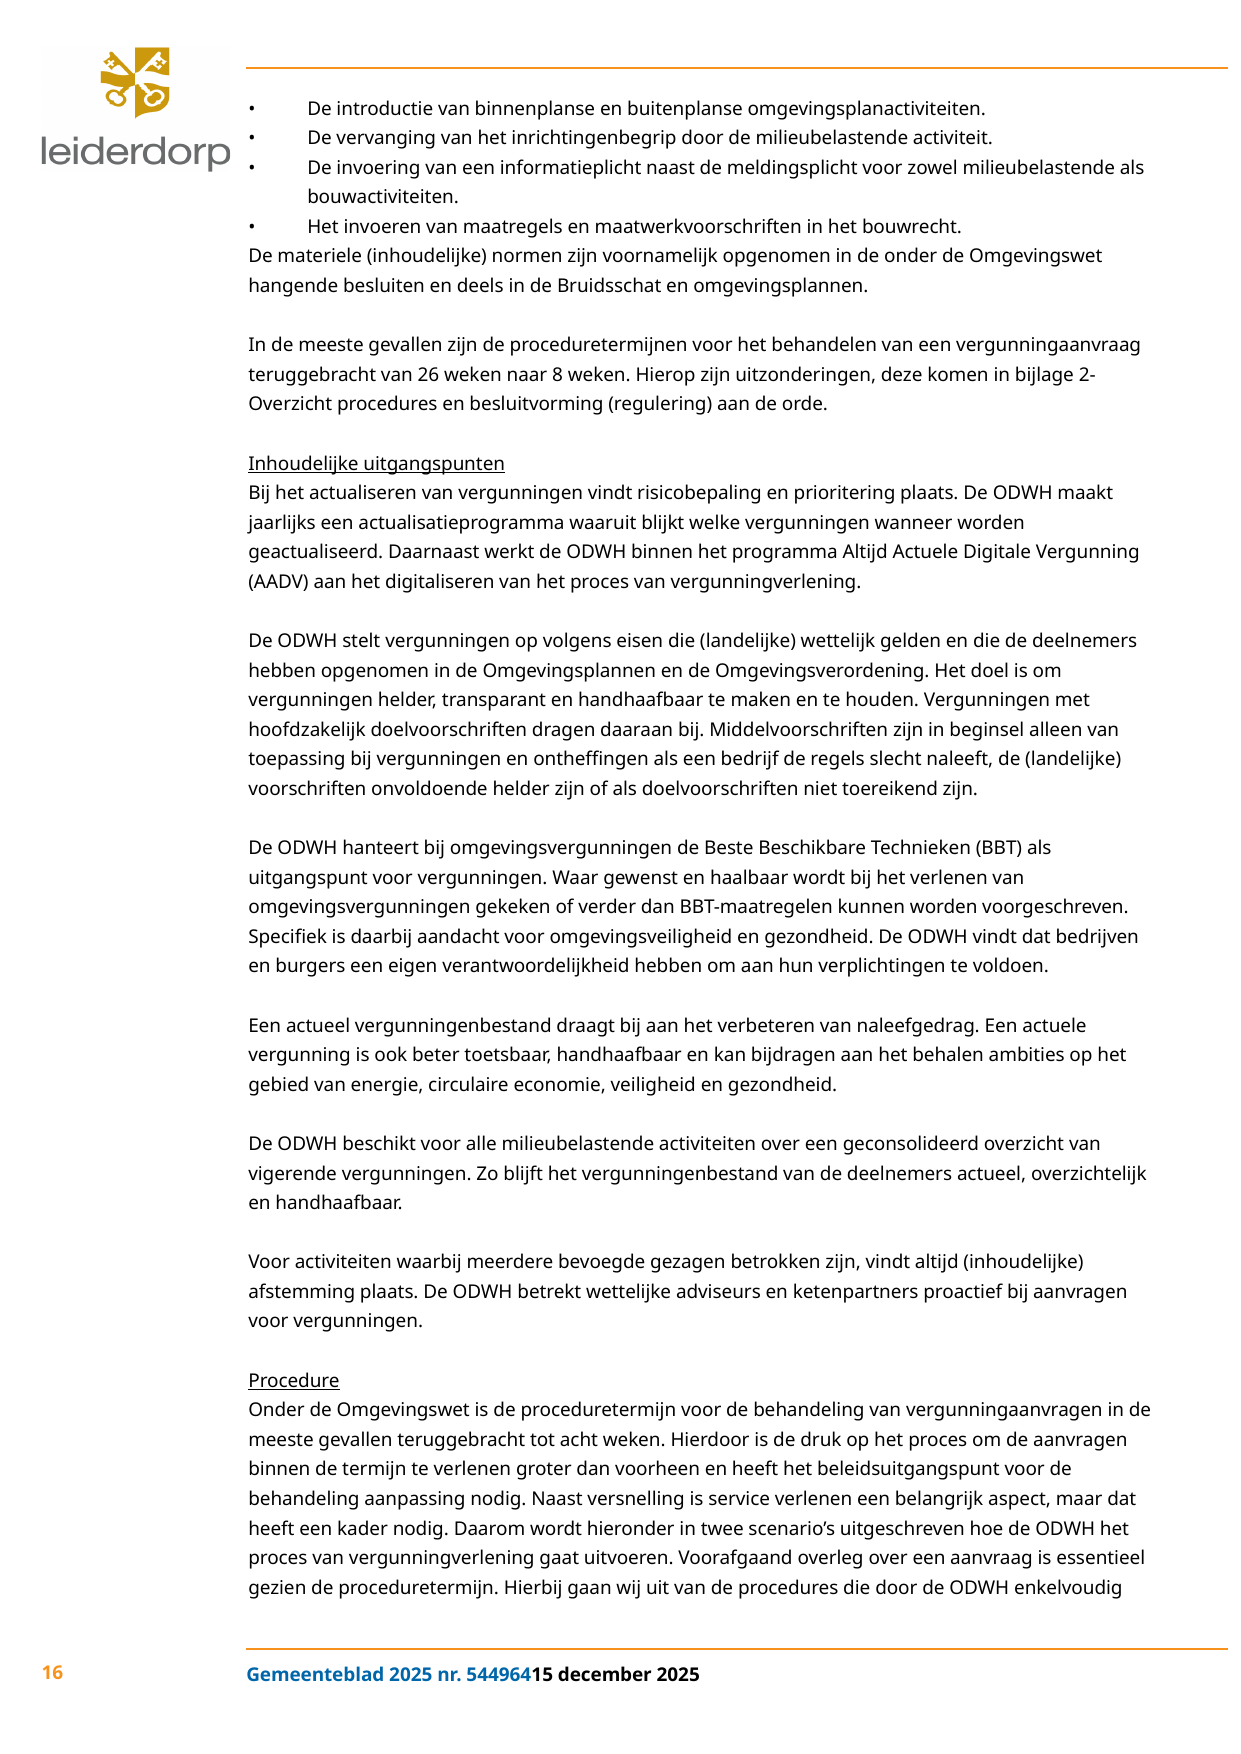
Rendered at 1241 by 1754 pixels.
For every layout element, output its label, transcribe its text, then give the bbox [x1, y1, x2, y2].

list De vervanging van het inrichtingenbegrip door de milieubelastende activiteit. [248, 124, 1152, 150]
text Inhoudelijke uitgangspunten [248, 450, 1152, 476]
text Procedure [248, 1367, 1152, 1393]
list De introductie van binnenplanse en buitenplanse omgevingsplanactiviteiten. [248, 95, 1152, 121]
text De materiele (inhoudelijke) normen zijn voornamelijk opgenomen in de onder de Omgevingswet hangende besluiten en deels in de Bruidsschat en omgevingsplannen. [248, 243, 1152, 298]
text De ODWH stelt vergunningen op volgens eisen die (landelijke) wettelijk gelden en die de deelnemers hebben opgenomen in de Omgevingsplannen en de Omgevingsverordening. Het doel is om vergunningen helder, transparant en handhaafbaar te maken en te houden. Vergunningen met hoofdzakelijk doelvoorschriften dragen daaraan bij. Middelvoorschriften zijn in beginsel alleen van toepassing bij vergunningen en ontheffingen als een bedrijf de regels slecht naleeft, de (landelijke) voorschriften onvoldoende helder zijn of als doelvoorschriften niet toereikend zijn. [248, 627, 1152, 801]
list Het invoeren van maatregels en maatwerkvoorschriften in het bouwrecht. [248, 213, 1152, 239]
picture [41, 47, 231, 172]
text Een actueel vergunningenbestand draagt bij aan het verbeteren van naleefgedrag. Een actuele vergunning is ook beter toetsbaar, handhaafbaar en kan bijdragen aan het behalen ambities op het gebied van energie, circulaire economie, veiligheid en gezondheid. [248, 1012, 1152, 1097]
text Voor activiteiten waarbij meerdere bevoegde gezagen betrokken zijn, vindt altijd (inhoudelijke) afstemming plaats. De ODWH betrekt wettelijke adviseurs en ketenpartners proactief bij aanvragen voor vergunningen. [248, 1248, 1152, 1333]
text In de meeste gevallen zijn de proceduretermijnen voor het behandelen van een vergunningaanvraag teruggebracht van 26 weken naar 8 weken. Hierop zijn uitzonderingen, deze komen in bijlage 2- Overzicht procedures en besluitvorming (regulering) aan de orde. [248, 331, 1152, 416]
text Onder de Omgevingswet is de proceduretermijn voor de behandeling van vergunningaanvragen in de meeste gevallen teruggebracht tot acht weken. Hierdoor is de druk op het proces om de aanvragen binnen de termijn te verlenen groter dan voorheen en heeft het beleidsuitgangspunt voor de behandeling aanpassing nodig. Naast versnelling is service verlenen een belangrijk aspect, maar dat heeft een kader nodig. Daarom wordt hieronder in twee scenario’s uitgeschreven hoe de ODWH het proces van vergunningverlening gaat uitvoeren. Voorafgaand overleg over een aanvraag is essentieel gezien de proceduretermijn. Hierbij gaan wij uit van de procedures die door de ODWH enkelvoudig [248, 1396, 1152, 1600]
text Bij het actualiseren van vergunningen vindt risicobepaling en prioritering plaats. De ODWH maakt jaarlijks een actualisatieprogramma waaruit blijkt welke vergunningen wanneer worden geactualiseerd. Daarnaast werkt de ODWH binnen het programma Altijd Actuele Digitale Vergunning (AADV) aan het digitaliseren van het proces van vergunningverlening. [248, 479, 1152, 594]
text De ODWH beschikt voor alle milieubelastende activiteiten over een geconsolideerd overzicht van vigerende vergunningen. Zo blijft het vergunningenbestand van de deelnemers actueel, overzichtelijk en handhaafbaar. [248, 1130, 1152, 1215]
list De invoering van een informatieplicht naast de meldingsplicht voor zowel milieubelastende als bouwactiviteiten. [248, 154, 1152, 209]
text De ODWH hanteert bij omgevingsvergunningen de Beste Beschikbare Technieken (BBT) als uitgangspunt voor vergunningen. Waar gewenst en haalbaar wordt bij het verlenen van omgevingsvergunningen gekeken of verder dan BBT-maatregelen kunnen worden voorgeschreven. Specifiek is daarbij aandacht voor omgevingsveiligheid en gezondheid. De ODWH vindt dat bedrijven en burgers een eigen verantwoordelijkheid hebben om aan hun verplichtingen te voldoen. [248, 834, 1152, 978]
